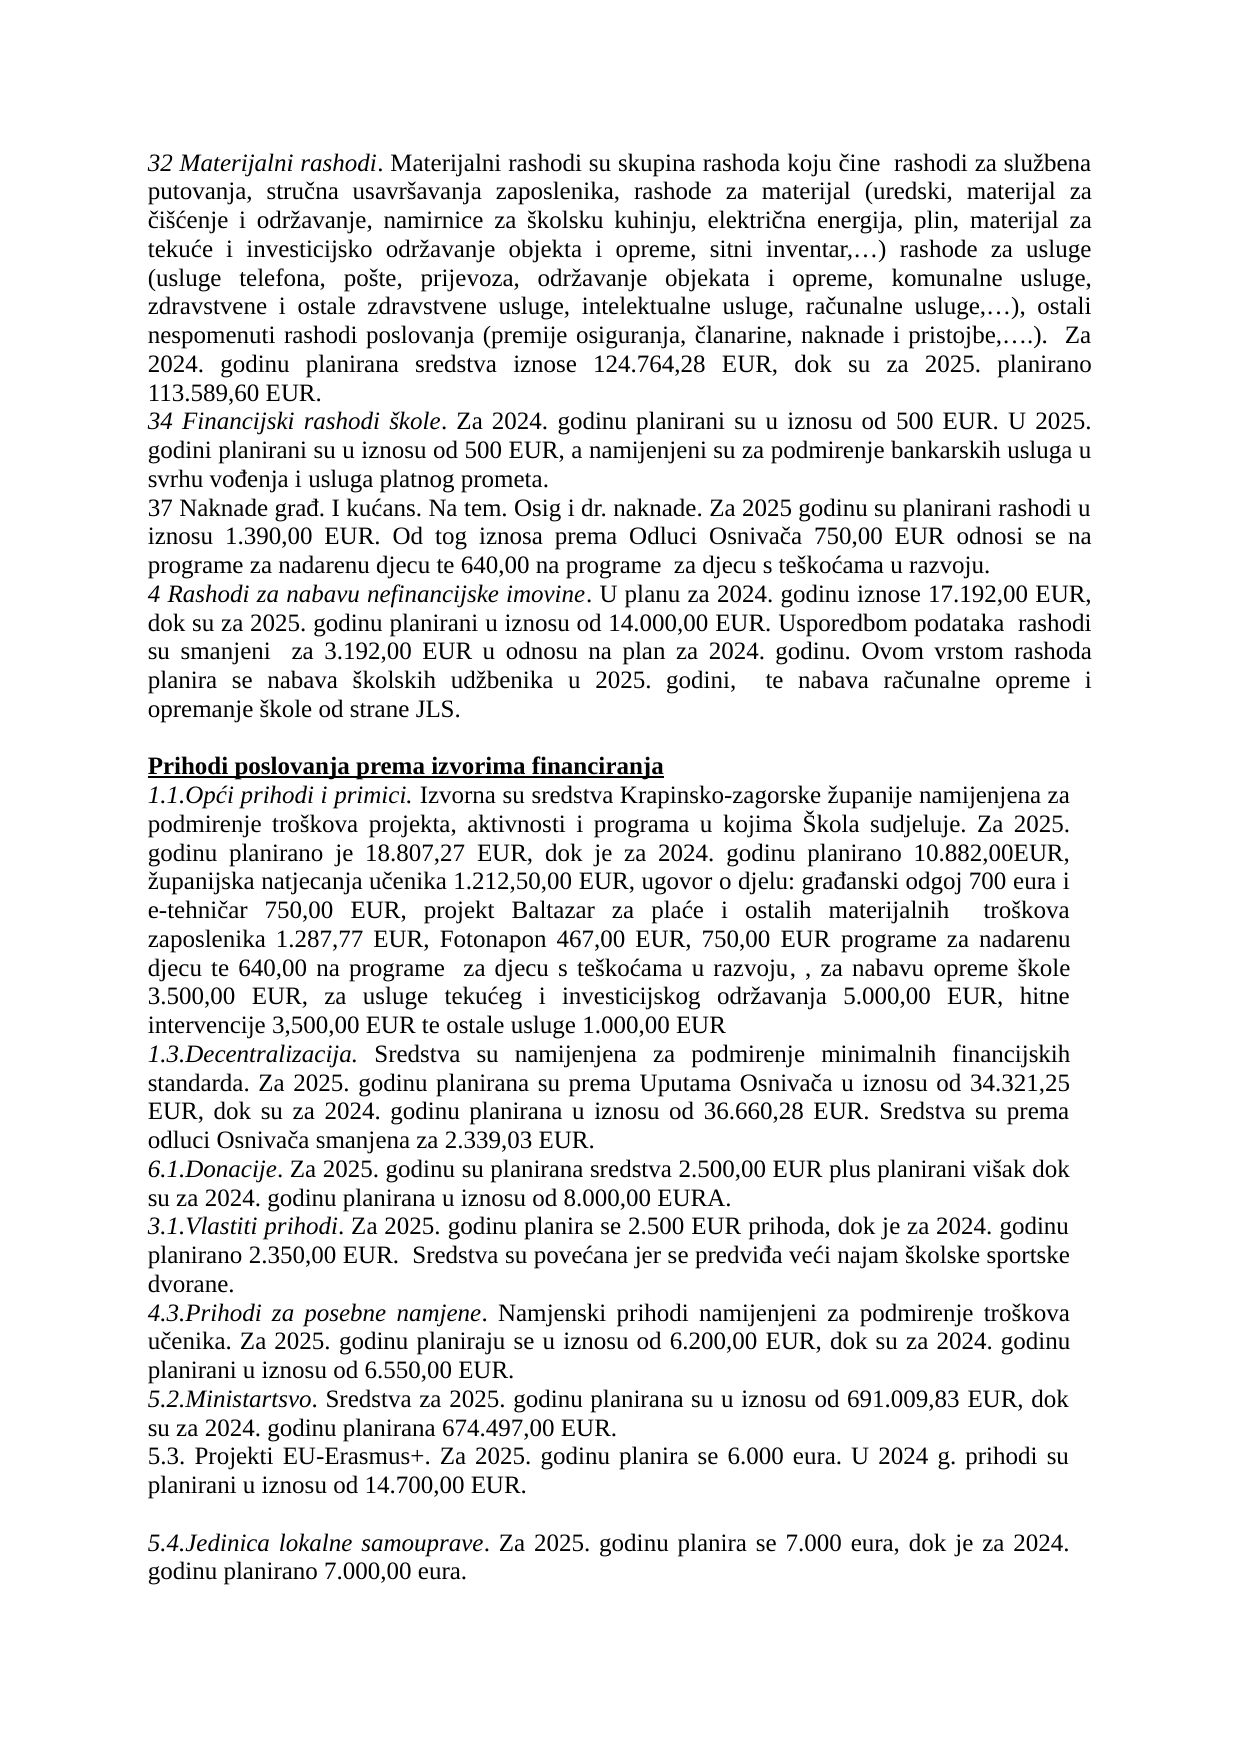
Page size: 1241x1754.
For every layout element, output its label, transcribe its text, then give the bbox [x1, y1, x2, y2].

text 5.4.Jedinica lokalne samouprave. Za 2025. godinu planira se 7.000 eura, dok je za 2024. godinu planirano 7.000,00 eura. [148, 1528, 1071, 1585]
text 34 Financijski rashodi škole. Za 2024. godinu planirani su u iznosu od 500 EUR. U 2025. godini planirani su u iznosu od 500 EUR, a namijenjeni su za podmirenje bankarskih usluga u svrhu vođenja i usluga platnog prometa. [148, 406, 1093, 493]
text 37 Naknade građ. I kućans. Na tem. Osig i dr. naknade. Za 2025 godinu su planirani rashodi u iznosu 1.390,00 EUR. Od tog iznosa prema Odluci Osnivača 750,00 EUR odnosi se na programe za nadarenu djecu te 640,00 na programe za djecu s teškoćama u razvoju. [148, 493, 1093, 579]
text 4 Rashodi za nabavu nefinancijske imovine. U planu za 2024. godinu iznose 17.192,00 EUR, dok su za 2025. godinu planirani u iznosu od 14.000,00 EUR. Usporedbom podataka rashodi su smanjeni za 3.192,00 EUR u odnosu na plan za 2024. godinu. Ovom vrstom rashoda planira se nabava školskih udžbenika u 2025. godini, te nabava računalne opreme i opremanje škole od strane JLS. [148, 579, 1093, 723]
text 32 Materijalni rashodi. Materijalni rashodi su skupina rashoda koju čine rashodi za službena putovanja, stručna usavršavanja zaposlenika, rashode za materijal (uredski, materijal za čišćenje i održavanje, namirnice za školsku kuhinju, električna energija, plin, materijal za tekuće i investicijsko održavanje objekta i opreme, sitni inventar,…) rashode za usluge (usluge telefona, pošte, prijevoza, održavanje objekata i opreme, komunalne usluge, zdravstvene i ostale zdravstvene usluge, intelektualne usluge, računalne usluge,…), ostali nespomenuti rashodi poslovanja (premije osiguranja, članarine, naknade i pristojbe,….). Za 2024. godinu planirana sredstva iznose 124.764,28 EUR, dok su za 2025. planirano 113.589,60 EUR. [148, 148, 1093, 406]
text 6.1.Donacije. Za 2025. godinu su planirana sredstva 2.500,00 EUR plus planirani višak dok su za 2024. godinu planirana u iznosu od 8.000,00 EURA. [148, 1154, 1071, 1211]
text 3.1.Vlastiti prihodi. Za 2025. godinu planira se 2.500 EUR prihoda, dok je za 2024. godinu planirano 2.350,00 EUR. Sredstva su povećana jer se predviđa veći najam školske sportske dvorane. [148, 1211, 1071, 1298]
text 4.3.Prihodi za posebne namjene. Namjenski prihodi namijenjeni za podmirenje troškova učenika. Za 2025. godinu planiraju se u iznosu od 6.200,00 EUR, dok su za 2024. godinu planirani u iznosu od 6.550,00 EUR. [148, 1298, 1071, 1384]
text 5.3. Projekti EU-Erasmus+. Za 2025. godinu planira se 6.000 eura. U 2024 g. prihodi su planirani u iznosu od 14.700,00 EUR. [148, 1441, 1071, 1499]
text 1.3.Decentralizacija. Sredstva su namijenjena za podmirenje minimalnih financijskih standarda. Za 2025. godinu planirana su prema Uputama Osnivača u iznosu od 34.321,25 EUR, dok su za 2024. godinu planirana u iznosu od 36.660,28 EUR. Sredstva su prema odluci Osnivača smanjena za 2.339,03 EUR. [148, 1039, 1071, 1154]
text 5.2.Ministartsvo. Sredstva za 2025. godinu planirana su u iznosu od 691.009,83 EUR, dok su za 2024. godinu planirana 674.497,00 EUR. [148, 1384, 1071, 1441]
text Prihodi poslovanja prema izvorima financiranja [148, 751, 1071, 780]
text 1.1.Opći prihodi i primici. Izvorna su sredstva Krapinsko-zagorske županije namijenjena za podmirenje troškova projekta, aktivnosti i programa u kojima Škola sudjeluje. Za 2025. godinu planirano je 18.807,27 EUR, dok je za 2024. godinu planirano 10.882,00EUR, županijska natjecanja učenika 1.212,50,00 EUR, ugovor o djelu: građanski odgoj 700 eura i e-tehničar 750,00 EUR, projekt Baltazar za plaće i ostalih materijalnih troškova zaposlenika 1.287,77 EUR, Fotonapon 467,00 EUR, 750,00 EUR programe za nadarenu djecu te 640,00 na programe za djecu s teškoćama u razvoju, , za nabavu opreme škole 3.500,00 EUR, za usluge tekućeg i investicijskog održavanja 5.000,00 EUR, hitne intervencije 3,500,00 EUR te ostale usluge 1.000,00 EUR [148, 780, 1071, 1039]
